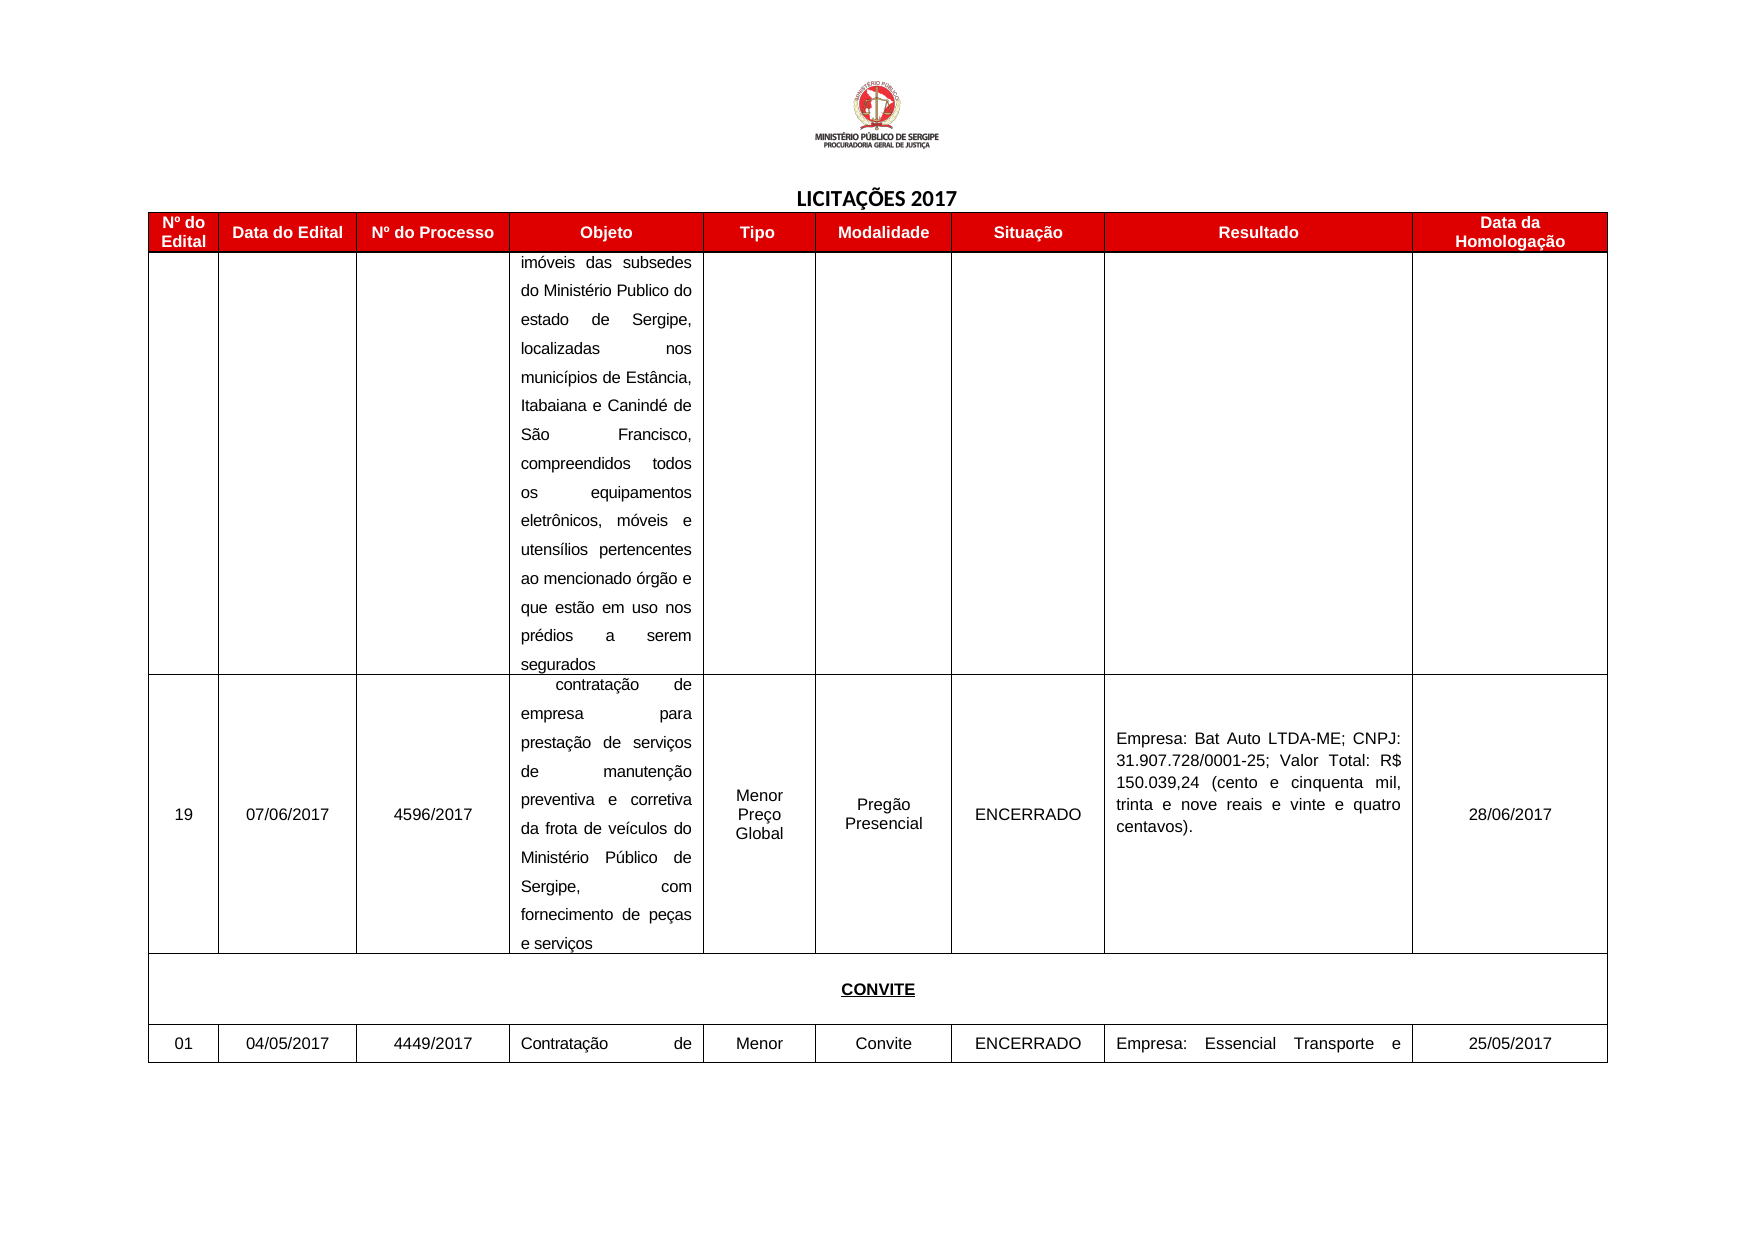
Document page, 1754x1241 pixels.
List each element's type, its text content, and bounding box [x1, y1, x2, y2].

table_cell [1413, 253, 1607, 674]
table_cell 19 [149, 675, 218, 953]
table_header Objeto [510, 213, 703, 251]
table_cell [1105, 253, 1412, 674]
table_header Data da Homologação [1413, 213, 1607, 251]
table_cell 04/05/2017 [219, 1025, 356, 1062]
table_cell Empresa: Bat Auto LTDA-ME; CNPJ: 31.907.728/0001-25; Valor Total: R$ 150.039,24 (cento e cinquenta mil, trinta e nove reais e vinte e quatro centavos). [1105, 675, 1412, 953]
table_cell Menor [704, 1025, 815, 1062]
table_cell 25/05/2017 [1413, 1025, 1607, 1062]
table_cell 07/06/2017 [219, 675, 356, 953]
table_cell [219, 253, 356, 674]
table_cell Convite [816, 1025, 951, 1062]
table_header Nº do Processo [357, 213, 509, 251]
table_cell imóveis das subsedes do Ministério Publico do estado de Sergipe, localizadas nos municípios de Estância, Itabaiana e Canindé de São Francisco, compreendidos todos os equipamentos eletrônicos, móveis e utensílios pertencentes ao mencionado órgão e que estão em uso nos prédios a serem segurados [510, 253, 703, 674]
table_cell Contratação de [510, 1025, 703, 1062]
table_header Resultado [1105, 213, 1412, 251]
table_cell 01 [149, 1025, 218, 1062]
table_cell Empresa: Essencial Transporte e [1105, 1025, 1412, 1062]
table_cell 28/06/2017 [1413, 675, 1607, 953]
table_cell Pregão Presencial [816, 675, 951, 953]
picture [815, 81, 939, 149]
table_cell [149, 253, 218, 674]
table_cell 4596/2017 [357, 675, 509, 953]
table_cell contratação de empresa para prestação de serviços de manutenção preventiva e corretiva da frota de veículos do Ministério Público de Sergipe, com fornecimento de peças e serviços [510, 675, 703, 953]
table_header Tipo [704, 213, 815, 251]
table_header Situação [952, 213, 1104, 251]
table_cell [952, 253, 1104, 674]
table_header Data do Edital [219, 213, 356, 251]
table_cell ENCERRADO [952, 1025, 1104, 1062]
table_cell ENCERRADO [952, 675, 1104, 953]
table_header Modalidade [816, 213, 951, 251]
table_cell Menor Preço Global [704, 675, 815, 953]
table_cell [704, 253, 815, 674]
table_cell [816, 253, 951, 674]
table_header Nº do Edital [149, 213, 218, 251]
table_cell CONVITE [149, 954, 1607, 1024]
table_cell 4449/2017 [357, 1025, 509, 1062]
table_cell [357, 253, 509, 674]
